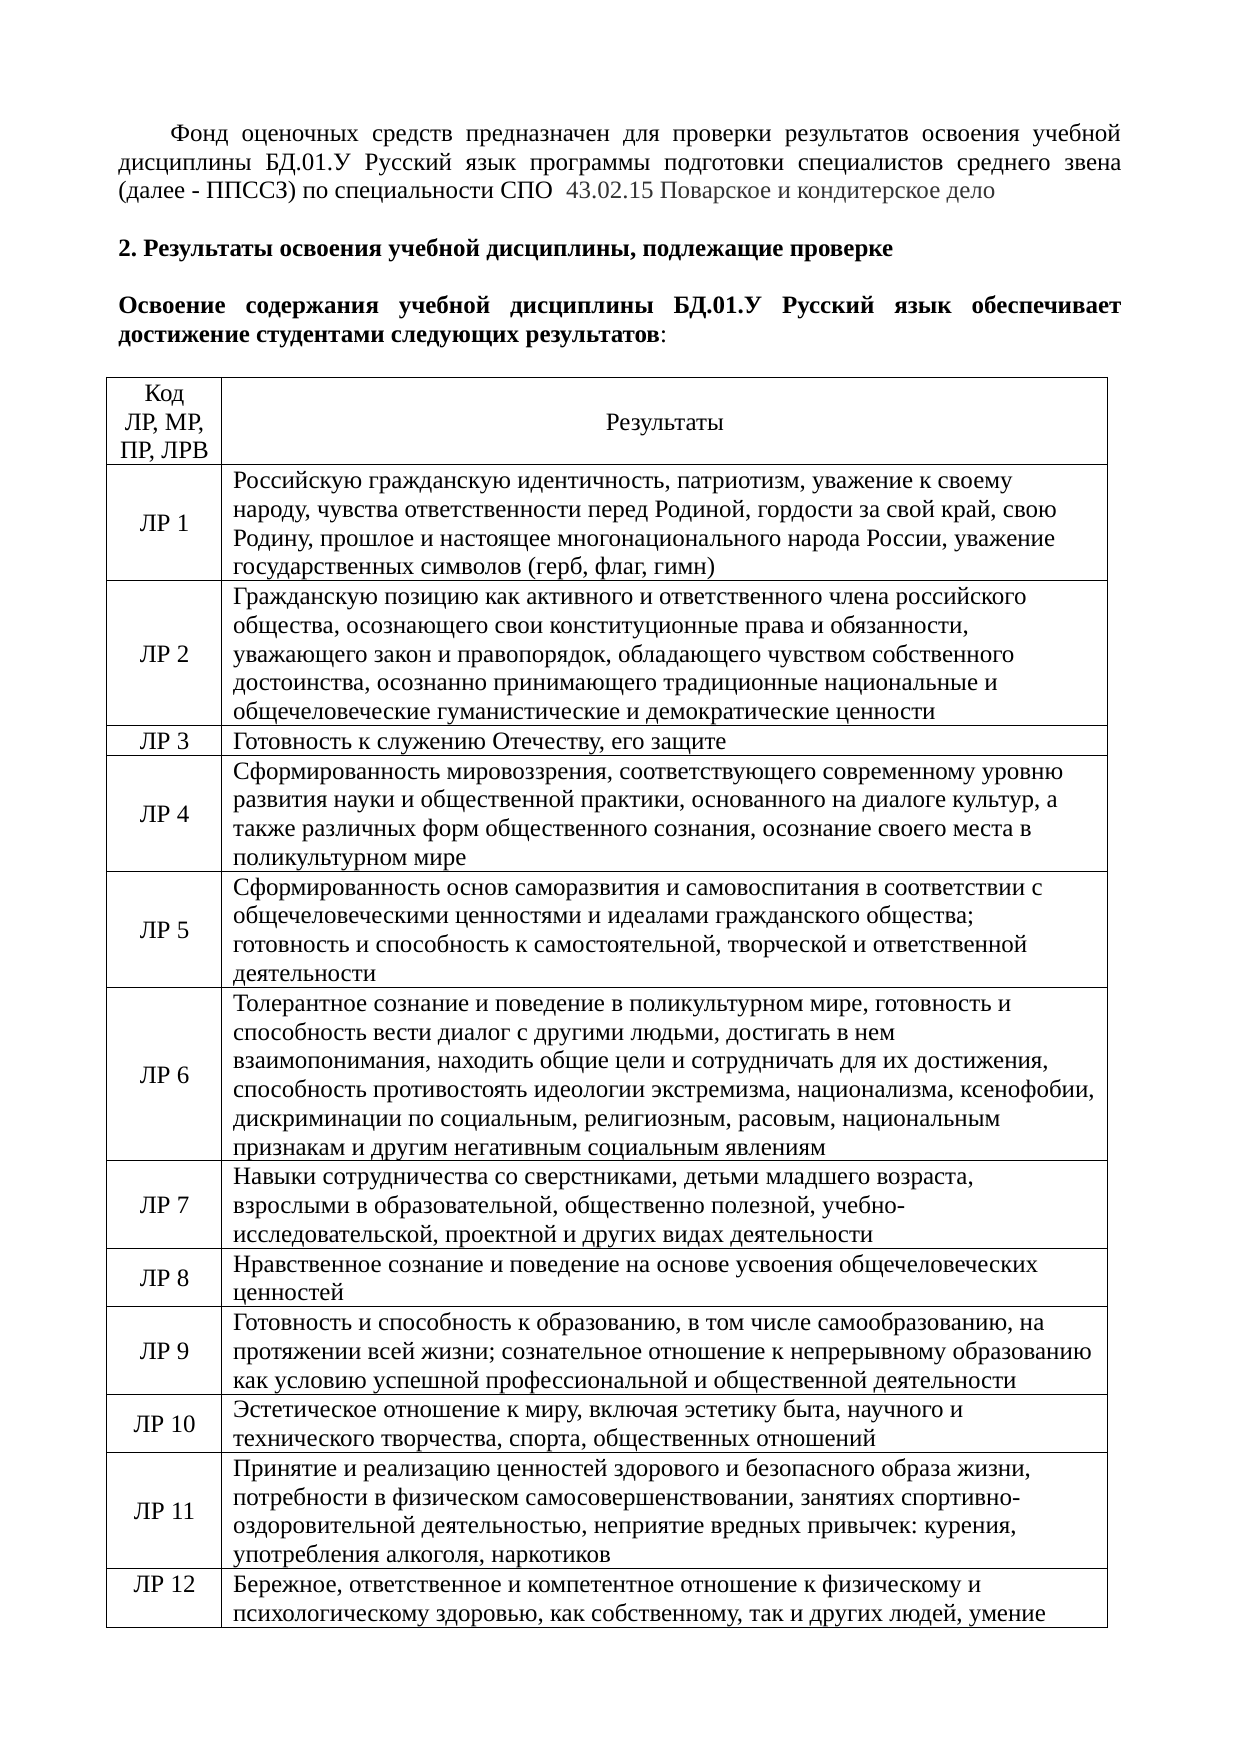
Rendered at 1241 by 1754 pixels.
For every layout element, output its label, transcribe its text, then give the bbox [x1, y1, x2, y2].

table_header Результаты [222, 378, 1107, 464]
table_cell Бережное, ответственное и компетентное отношение к физическому и психологическому здоровью, как собственному, так и других людей, умение [222, 1569, 1107, 1627]
table_cell ЛР 4 [107, 756, 221, 871]
table_cell ЛР 3 [107, 726, 221, 755]
table_cell ЛР 1 [107, 465, 221, 580]
table_cell Сформированность мировоззрения, соответствующего современному уровню развития науки и общественной практики, основанного на диалоге культур, а также различных форм общественного сознания, осознание своего места в поликультурном мире [222, 756, 1107, 871]
text 2. Результаты освоения учебной дисциплины, подлежащие проверке [118, 233, 1122, 262]
table_cell ЛР 5 [107, 872, 221, 987]
text Фонд оценочных средств предназначен для проверки результатов освоения учебной дисциплины БД.01.У Русский язык программы подготовки специалистов среднего звена (далее - ППССЗ) по специальности СПО 43.02.15 Поварское и кондитерское дело [118, 118, 1122, 204]
table_header Код ЛР, МР, ПР, ЛРВ [107, 378, 221, 464]
table_cell ЛР 6 [107, 988, 221, 1160]
table_cell ЛР 9 [107, 1307, 221, 1393]
table_cell ЛР 10 [107, 1395, 221, 1452]
table_cell Сформированность основ саморазвития и самовоспитания в соответствии с общечеловеческими ценностями и идеалами гражданского общества; готовность и способность к самостоятельной, творческой и ответственной деятельности [222, 872, 1107, 987]
table_cell Российскую гражданскую идентичность, патриотизм, уважение к своему народу, чувства ответственности перед Родиной, гордости за свой край, свою Родину, прошлое и настоящее многонационального народа России, уважение государственных символов (герб, флаг, гимн) [222, 465, 1107, 580]
table_cell Нравственное сознание и поведение на основе усвоения общечеловеческих ценностей [222, 1249, 1107, 1306]
table_cell ЛР 2 [107, 581, 221, 725]
table_cell Принятие и реализацию ценностей здорового и безопасного образа жизни, потребности в физическом самосовершенствовании, занятиях спортивно-оздоровительной деятельностью, неприятие вредных привычек: курения, употребления алкоголя, наркотиков [222, 1453, 1107, 1568]
table_cell ЛР 12 [107, 1569, 221, 1627]
table_cell Навыки сотрудничества со сверстниками, детьми младшего возраста, взрослыми в образовательной, общественно полезной, учебно-исследовательской, проектной и других видах деятельности [222, 1161, 1107, 1248]
table_cell Готовность и способность к образованию, в том числе самообразованию, на протяжении всей жизни; сознательное отношение к непрерывному образованию как условию успешной профессиональной и общественной деятельности [222, 1307, 1107, 1393]
table_cell Гражданскую позицию как активного и ответственного члена российского общества, осознающего свои конституционные права и обязанности, уважающего закон и правопорядок, обладающего чувством собственного достоинства, осознанно принимающего традиционные национальные и общечеловеческие гуманистические и демократические ценности [222, 581, 1107, 725]
table_cell ЛР 11 [107, 1453, 221, 1568]
table_cell Эстетическое отношение к миру, включая эстетику быта, научного и технического творчества, спорта, общественных отношений [222, 1395, 1107, 1452]
table_cell ЛР 8 [107, 1249, 221, 1306]
text Освоение содержания учебной дисциплины БД.01.У Русский язык обеспечивает достижение студентами следующих результатов: [118, 291, 1122, 348]
table_cell Толерантное сознание и поведение в поликультурном мире, готовность и способность вести диалог с другими людьми, достигать в нем взаимопонимания, находить общие цели и сотрудничать для их достижения, способность противостоять идеологии экстремизма, национализма, ксенофобии, дискриминации по социальным, религиозным, расовым, национальным признакам и другим негативным социальным явлениям [222, 988, 1107, 1160]
table_cell ЛР 7 [107, 1161, 221, 1248]
table_cell Готовность к служению Отечеству, его защите [222, 726, 1107, 755]
